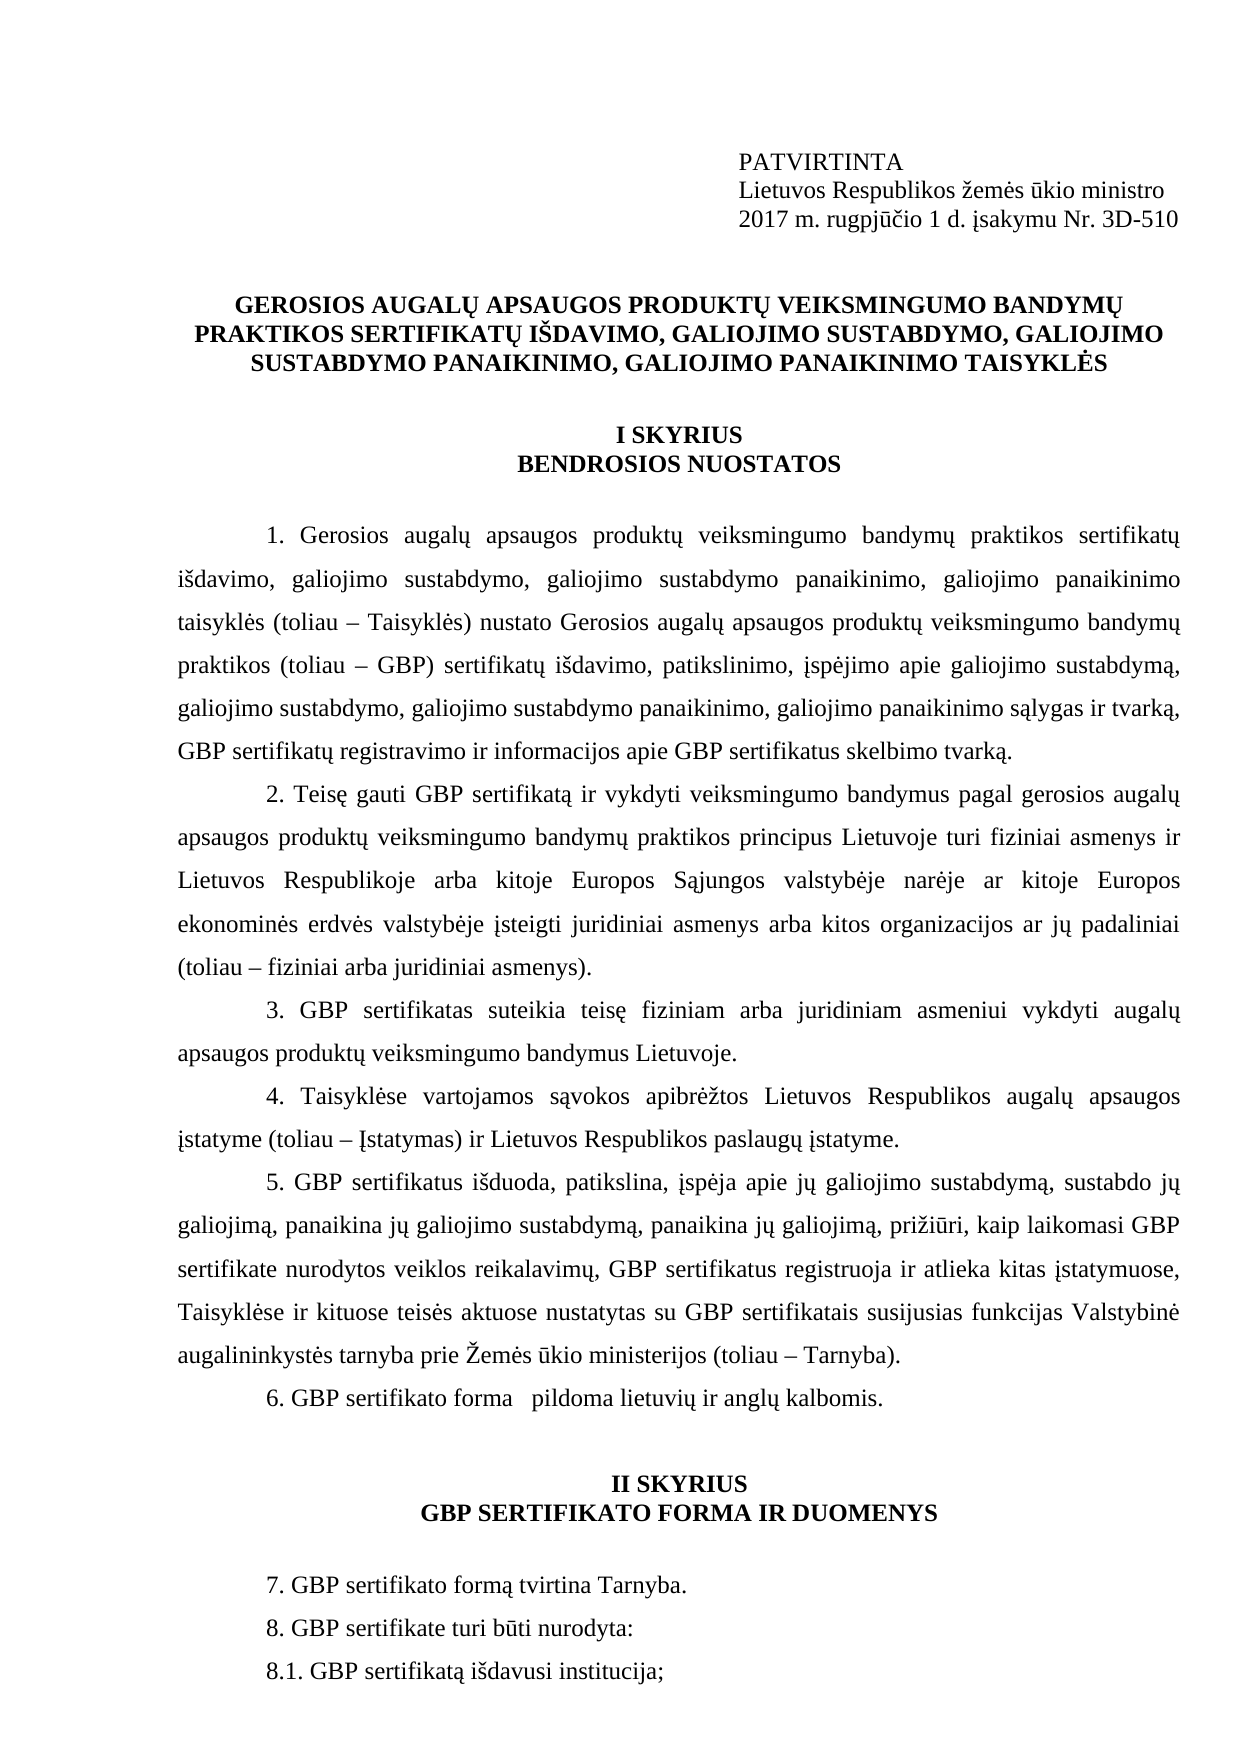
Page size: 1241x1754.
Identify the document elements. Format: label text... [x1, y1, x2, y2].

text 1. Gerosios augalų apsaugos produktų veiksmingumo bandymų praktikos sertifikatų išdavimo, galiojimo sustabdymo, galiojimo sustabdymo panaikinimo, galiojimo panaikinimo taisyklės (toliau – Taisyklės) nustato Gerosios augalų apsaugos produktų veiksmingumo bandymų praktikos (toliau – GBP) sertifikatų išdavimo, patikslinimo, įspėjimo apie galiojimo sustabdymą, galiojimo sustabdymo, galiojimo sustabdymo panaikinimo, galiojimo panaikinimo sąlygas ir tvarką, GBP sertifikatų registravimo ir informacijos apie GBP sertifikatus skelbimo tvarką. [177, 521, 1181, 765]
text BENDROSIOS NUOSTATOS [177, 449, 1181, 477]
text 4. Taisyklėse vartojamos sąvokos apibrėžtos Lietuvos Respublikos augalų apsaugos įstatyme (toliau – Įstatymas) ir Lietuvos Respublikos paslaugų įstatyme. [177, 1081, 1181, 1153]
text I SKYRIUS [177, 420, 1181, 449]
text 2. Teisę gauti GBP sertifikatą ir vykdyti veiksmingumo bandymus pagal gerosios augalų apsaugos produktų veiksmingumo bandymų praktikos principus Lietuvoje turi fiziniai asmenys ir Lietuvos Respublikoje arba kitoje Europos Sąjungos valstybėje narėje ar kitoje Europos ekonominės erdvės valstybėje įsteigti juridiniai asmenys arba kitos organizacijos ar jų padaliniai (toliau – fiziniai arba juridiniai asmenys). [177, 779, 1181, 981]
text 2017 m. rugpjūčio 1 d. įsakymu Nr. 3D-510 [177, 204, 1181, 233]
text 7. GBP sertifikato formą tvirtina Tarnyba. [177, 1570, 1181, 1599]
text 8.1. GBP sertifikatą išdavusi institucija; [177, 1656, 1181, 1685]
text 3. GBP sertifikatas suteikia teisę fiziniam arba juridiniam asmeniui vykdyti augalų apsaugos produktų veiksmingumo bandymus Lietuvoje. [177, 995, 1181, 1067]
text PATVIRTINTA [738, 147, 1181, 176]
text 8. GBP sertifikate turi būti nurodyta: [177, 1613, 1181, 1642]
text Lietuvos Respublikos žemės ūkio ministro [177, 176, 1181, 204]
text II SKYRIUS [177, 1469, 1181, 1498]
text 5. GBP sertifikatus išduoda, patikslina, įspėja apie jų galiojimo sustabdymą, sustabdo jų galiojimą, panaikina jų galiojimo sustabdymą, panaikina jų galiojimą, prižiūri, kaip laikomasi GBP sertifikate nurodytos veiklos reikalavimų, GBP sertifikatus registruoja ir atlieka kitas įstatymuose, Taisyklėse ir kituose teisės aktuose nustatytas su GBP sertifikatais susijusias funkcijas Valstybinė augalininkystės tarnyba prie Žemės ūkio ministerijos (toliau – Tarnyba). [177, 1167, 1181, 1369]
text GBP SERTIFIKATO FORMA IR DUOMENYS [177, 1498, 1181, 1527]
text 6. GBP sertifikato forma pildoma lietuvių ir anglų kalbomis. [177, 1383, 1181, 1412]
text GEROSIOS AUGALŲ APSAUGOS PRODUKTŲ VEIKSMINGUMO BANDYMŲ PRAKTIKOS SERTIFIKATŲ IŠDAVIMO, GALIOJIMO SUSTABDYMO, GALIOJIMO SUSTABDYMO PANAIKINIMO, GALIOJIMO PANAIKINIMO TAISYKLĖS [177, 291, 1181, 377]
